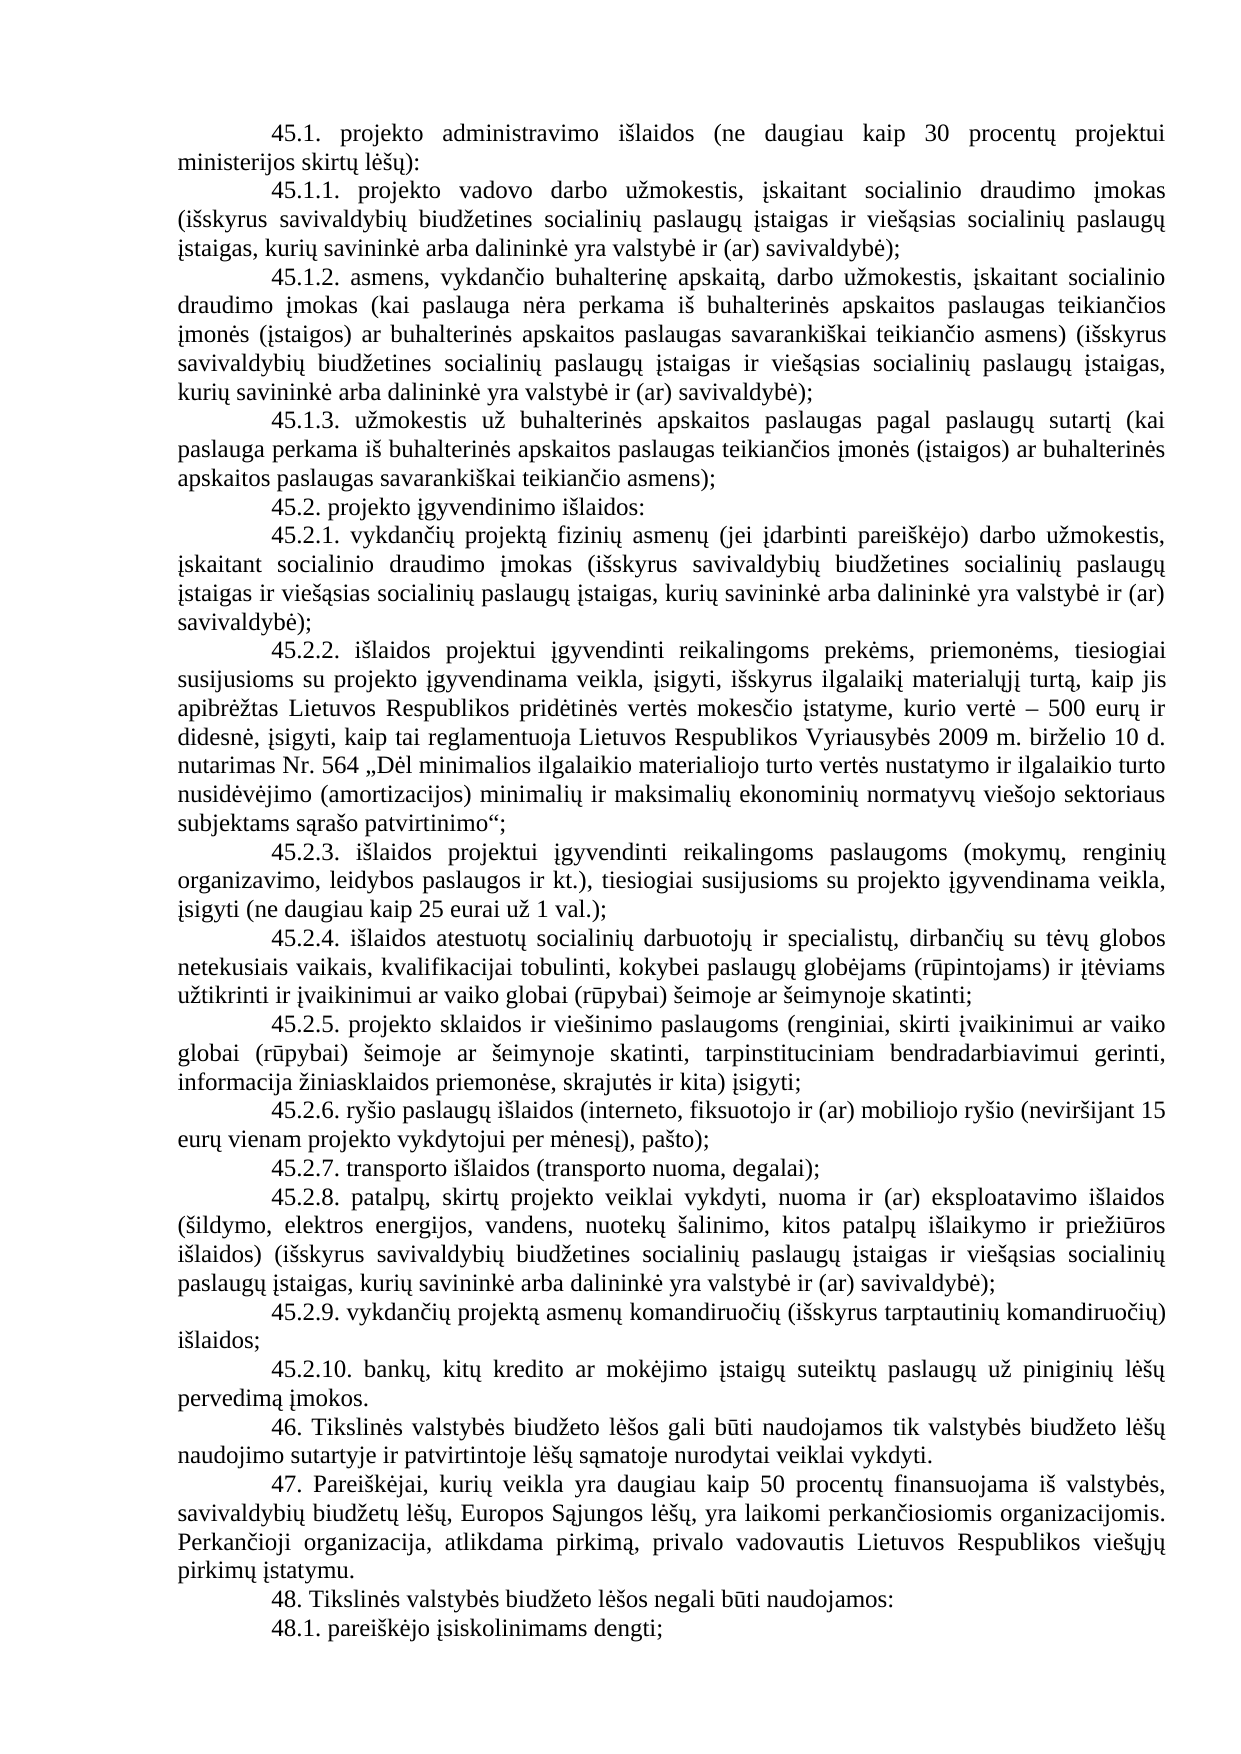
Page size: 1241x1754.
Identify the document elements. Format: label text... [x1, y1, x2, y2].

text 45.2.1. vykdančių projektą fizinių asmenų (jei įdarbinti pareiškėjo) darbo užmokestis, įskaitant socialinio draudimo įmokas (išskyrus savivaldybių biudžetines socialinių paslaugų įstaigas ir viešąsias socialinių paslaugų įstaigas, kurių savininkė arba dalininkė yra valstybė ir (ar) savivaldybė); [177, 521, 1166, 636]
text 48. Tikslinės valstybės biudžeto lėšos negali būti naudojamos: [177, 1584, 1166, 1613]
text 45.2.3. išlaidos projektui įgyvendinti reikalingoms paslaugoms (mokymų, renginių organizavimo, leidybos paslaugos ir kt.), tiesiogiai susijusioms su projekto įgyvendinama veikla, įsigyti (ne daugiau kaip 25 eurai už 1 val.); [177, 837, 1166, 923]
text 47. Pareiškėjai, kurių veikla yra daugiau kaip 50 procentų finansuojama iš valstybės, savivaldybių biudžetų lėšų, Europos Sąjungos lėšų, yra laikomi perkančiosiomis organizacijomis. Perkančioji organizacija, atlikdama pirkimą, privalo vadovautis Lietuvos Respublikos viešųjų pirkimų įstatymu. [177, 1469, 1166, 1584]
text 45.1. projekto administravimo išlaidos (ne daugiau kaip 30 procentų projektui ministerijos skirtų lėšų): [177, 118, 1166, 176]
text 45.2. projekto įgyvendinimo išlaidos: [177, 492, 1166, 521]
text 45.2.8. patalpų, skirtų projekto veiklai vykdyti, nuoma ir (ar) eksploatavimo išlaidos (šildymo, elektros energijos, vandens, nuotekų šalinimo, kitos patalpų išlaikymo ir priežiūros išlaidos) (išskyrus savivaldybių biudžetines socialinių paslaugų įstaigas ir viešąsias socialinių paslaugų įstaigas, kurių savininkė arba dalininkė yra valstybė ir (ar) savivaldybė); [177, 1182, 1166, 1297]
text 45.1.1. projekto vadovo darbo užmokestis, įskaitant socialinio draudimo įmokas (išskyrus savivaldybių biudžetines socialinių paslaugų įstaigas ir viešąsias socialinių paslaugų įstaigas, kurių savininkė arba dalininkė yra valstybė ir (ar) savivaldybė); [177, 176, 1166, 262]
text 45.2.5. projekto sklaidos ir viešinimo paslaugoms (renginiai, skirti įvaikinimui ar vaiko globai (rūpybai) šeimoje ar šeimynoje skatinti, tarpinstituciniam bendradarbiavimui gerinti, informacija žiniasklaidos priemonėse, skrajutės ir kita) įsigyti; [177, 1009, 1166, 1096]
text 45.1.2. asmens, vykdančio buhalterinę apskaitą, darbo užmokestis, įskaitant socialinio draudimo įmokas (kai paslauga nėra perkama iš buhalterinės apskaitos paslaugas teikiančios įmonės (įstaigos) ar buhalterinės apskaitos paslaugas savarankiškai teikiančio asmens) (išskyrus savivaldybių biudžetines socialinių paslaugų įstaigas ir viešąsias socialinių paslaugų įstaigas, kurių savininkė arba dalininkė yra valstybė ir (ar) savivaldybė); [177, 262, 1166, 406]
text 45.2.10. bankų, kitų kredito ar mokėjimo įstaigų suteiktų paslaugų už piniginių lėšų pervedimą įmokos. [177, 1354, 1166, 1412]
text 45.2.9. vykdančių projektą asmenų komandiruočių (išskyrus tarptautinių komandiruočių) išlaidos; [177, 1297, 1166, 1354]
text 45.2.6. ryšio paslaugų išlaidos (interneto, fiksuotojo ir (ar) mobiliojo ryšio (neviršijant 15 eurų vienam projekto vykdytojui per mėnesį), pašto); [177, 1096, 1166, 1153]
text 46. Tikslinės valstybės biudžeto lėšos gali būti naudojamos tik valstybės biudžeto lėšų naudojimo sutartyje ir patvirtintoje lėšų sąmatoje nurodytai veiklai vykdyti. [177, 1412, 1166, 1469]
text 45.1.3. užmokestis už buhalterinės apskaitos paslaugas pagal paslaugų sutartį (kai paslauga perkama iš buhalterinės apskaitos paslaugas teikiančios įmonės (įstaigos) ar buhalterinės apskaitos paslaugas savarankiškai teikiančio asmens); [177, 406, 1166, 492]
text 45.2.2. išlaidos projektui įgyvendinti reikalingoms prekėms, priemonėms, tiesiogiai susijusioms su projekto įgyvendinama veikla, įsigyti, išskyrus ilgalaikį materialųjį turtą, kaip jis apibrėžtas Lietuvos Respublikos pridėtinės vertės mokesčio įstatyme, kurio vertė – 500 eurų ir didesnė, įsigyti, kaip tai reglamentuoja Lietuvos Respublikos Vyriausybės 2009 m. birželio 10 d. nutarimas Nr. 564 „Dėl minimalios ilgalaikio materialiojo turto vertės nustatymo ir ilgalaikio turto nusidėvėjimo (amortizacijos) minimalių ir maksimalių ekonominių normatyvų viešojo sektoriaus subjektams sąrašo patvirtinimo“; [177, 636, 1166, 837]
text 45.2.4. išlaidos atestuotų socialinių darbuotojų ir specialistų, dirbančių su tėvų globos netekusiais vaikais, kvalifikacijai tobulinti, kokybei paslaugų globėjams (rūpintojams) ir įtėviams užtikrinti ir įvaikinimui ar vaiko globai (rūpybai) šeimoje ar šeimynoje skatinti; [177, 923, 1166, 1009]
text 45.2.7. transporto išlaidos (transporto nuoma, degalai); [177, 1153, 1166, 1182]
text 48.1. pareiškėjo įsiskolinimams dengti; [177, 1613, 1166, 1642]
